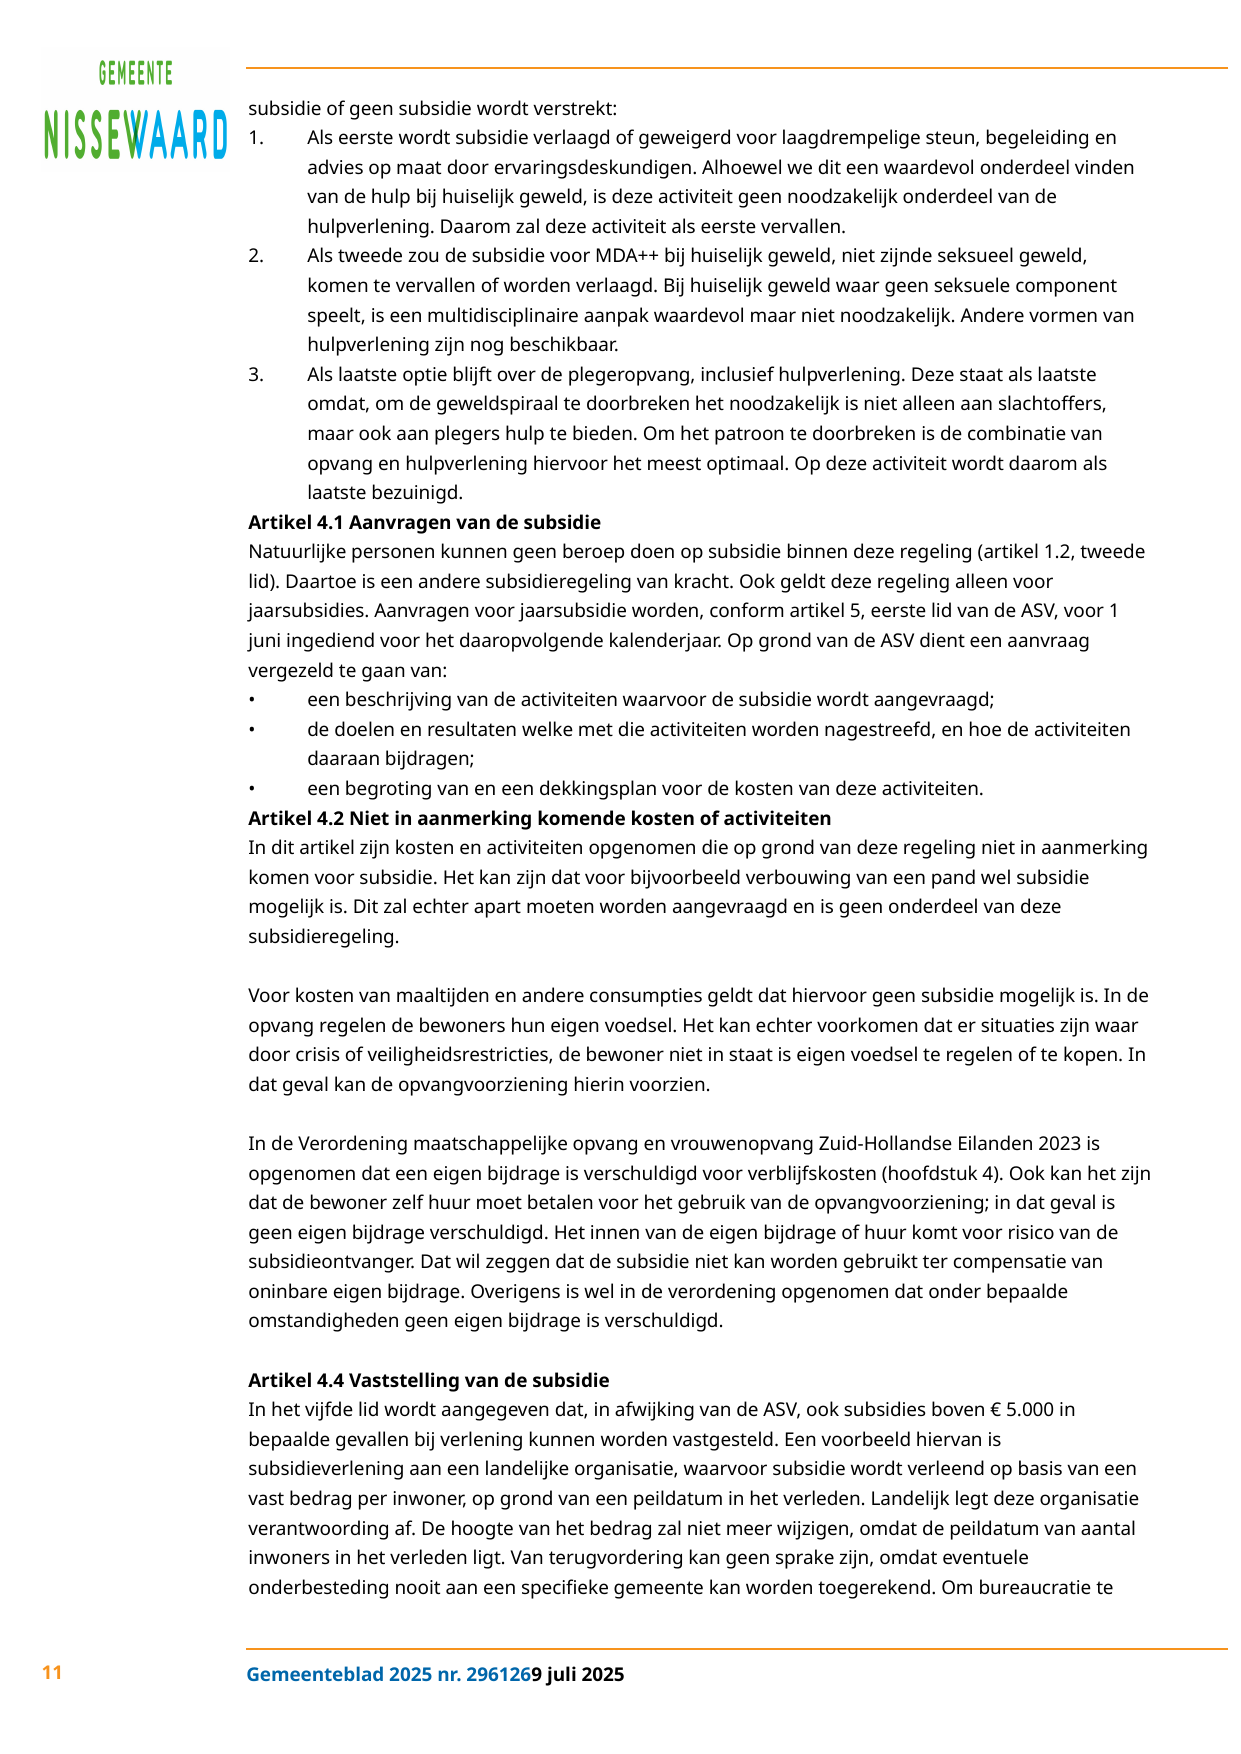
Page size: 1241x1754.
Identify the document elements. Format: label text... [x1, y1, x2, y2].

list Als tweede zou de subsidie voor MDA++ bij huiselijk geweld, niet zijnde seksueel geweld, komen te vervallen of worden verlaagd. Bij huiselijk geweld waar geen seksuele component speelt, is een multidisciplinaire aanpak waardevol maar niet noodzakelijk. Andere vormen van hulpverlening zijn nog beschikbaar. [248, 243, 1152, 357]
text In het vijfde lid wordt aangegeven dat, in afwijking van de ASV, ook subsidies boven € 5.000 in bepaalde gevallen bij verlening kunnen worden vastgesteld. Een voorbeeld hiervan is subsidieverlening aan een landelijke organisatie, waarvoor subsidie wordt verleend op basis van een vast bedrag per inwoner, op grond van een peildatum in het verleden. Landelijk legt deze organisatie verantwoording af. De hoogte van het bedrag zal niet meer wijzigen, omdat de peildatum van aantal inwoners in het verleden ligt. Van terugvordering kan geen sprake zijn, omdat eventuele onderbesteding nooit aan een specifieke gemeente kan worden toegerekend. Om bureaucratie te [248, 1396, 1152, 1600]
text subsidie of geen subsidie wordt verstrekt: [248, 95, 1152, 121]
text Artikel 4.4 Vaststelling van de subsidie [248, 1367, 1152, 1393]
list Als laatste optie blijft over de plegeropvang, inclusief hulpverlening. Deze staat als laatste omdat, om de geweldspiraal te doorbreken het noodzakelijk is niet alleen aan slachtoffers, maar ook aan plegers hulp te bieden. Om het patroon te doorbreken is de combinatie van opvang en hulpverlening hiervoor het meest optimaal. Op deze activiteit wordt daarom als laatste bezuinigd. [248, 361, 1152, 505]
text Natuurlijke personen kunnen geen beroep doen op subsidie binnen deze regeling (artikel 1.2, tweede lid). Daartoe is een andere subsidieregeling van kracht. Ook geldt deze regeling alleen voor jaarsubsidies. Aanvragen voor jaarsubsidie worden, conform artikel 5, eerste lid van de ASV, voor 1 juni ingediend voor het daaropvolgende kalenderjaar. Op grond van de ASV dient een aanvraag vergezeld te gaan van: [248, 538, 1152, 683]
text In de Verordening maatschappelijke opvang en vrouwenopvang Zuid-Hollandse Eilanden 2023 is opgenomen dat een eigen bijdrage is verschuldigd voor verblijfskosten (hoofdstuk 4). Ook kan het zijn dat de bewoner zelf huur moet betalen voor het gebruik van de opvangvoorziening; in dat geval is geen eigen bijdrage verschuldigd. Het innen van de eigen bijdrage of huur komt voor risico van de subsidieontvanger. Dat wil zeggen dat de subsidie niet kan worden gebruikt ter compensatie van oninbare eigen bijdrage. Overigens is wel in de verordening opgenomen dat onder bepaalde omstandigheden geen eigen bijdrage is verschuldigd. [248, 1130, 1152, 1333]
text Voor kosten van maaltijden en andere consumpties geldt dat hiervoor geen subsidie mogelijk is. In de opvang regelen de bewoners hun eigen voedsel. Het kan echter voorkomen dat er situaties zijn waar door crisis of veiligheidsrestricties, de bewoner niet in staat is eigen voedsel te regelen of te kopen. In dat geval kan de opvangvoorziening hierin voorzien. [248, 982, 1152, 1097]
list Als eerste wordt subsidie verlaagd of geweigerd voor laagdrempelige steun, begeleiding en advies op maat door ervaringsdeskundigen. Alhoewel we dit een waardevol onderdeel vinden van de hulp bij huiselijk geweld, is deze activiteit geen noodzakelijk onderdeel van de hulpverlening. Daarom zal deze activiteit als eerste vervallen. [248, 124, 1152, 239]
text In dit artikel zijn kosten en activiteiten opgenomen die op grond van deze regeling niet in aanmerking komen voor subsidie. Het kan zijn dat voor bijvoorbeeld verbouwing van een pand wel subsidie mogelijk is. Dit zal echter apart moeten worden aangevraagd en is geen onderdeel van deze subsidieregeling. [248, 834, 1152, 949]
text Artikel 4.1 Aanvragen van de subsidie [248, 509, 1152, 535]
list een begroting van en een dekkingsplan voor de kosten van deze activiteiten. [248, 775, 1152, 801]
list de doelen en resultaten welke met die activiteiten worden nagestreefd, en hoe de activiteiten daaraan bijdragen; [248, 716, 1152, 771]
picture [41, 47, 231, 172]
text Artikel 4.2 Niet in aanmerking komende kosten of activiteiten [248, 805, 1152, 831]
list een beschrijving van de activiteiten waarvoor de subsidie wordt aangevraagd; [248, 686, 1152, 712]
